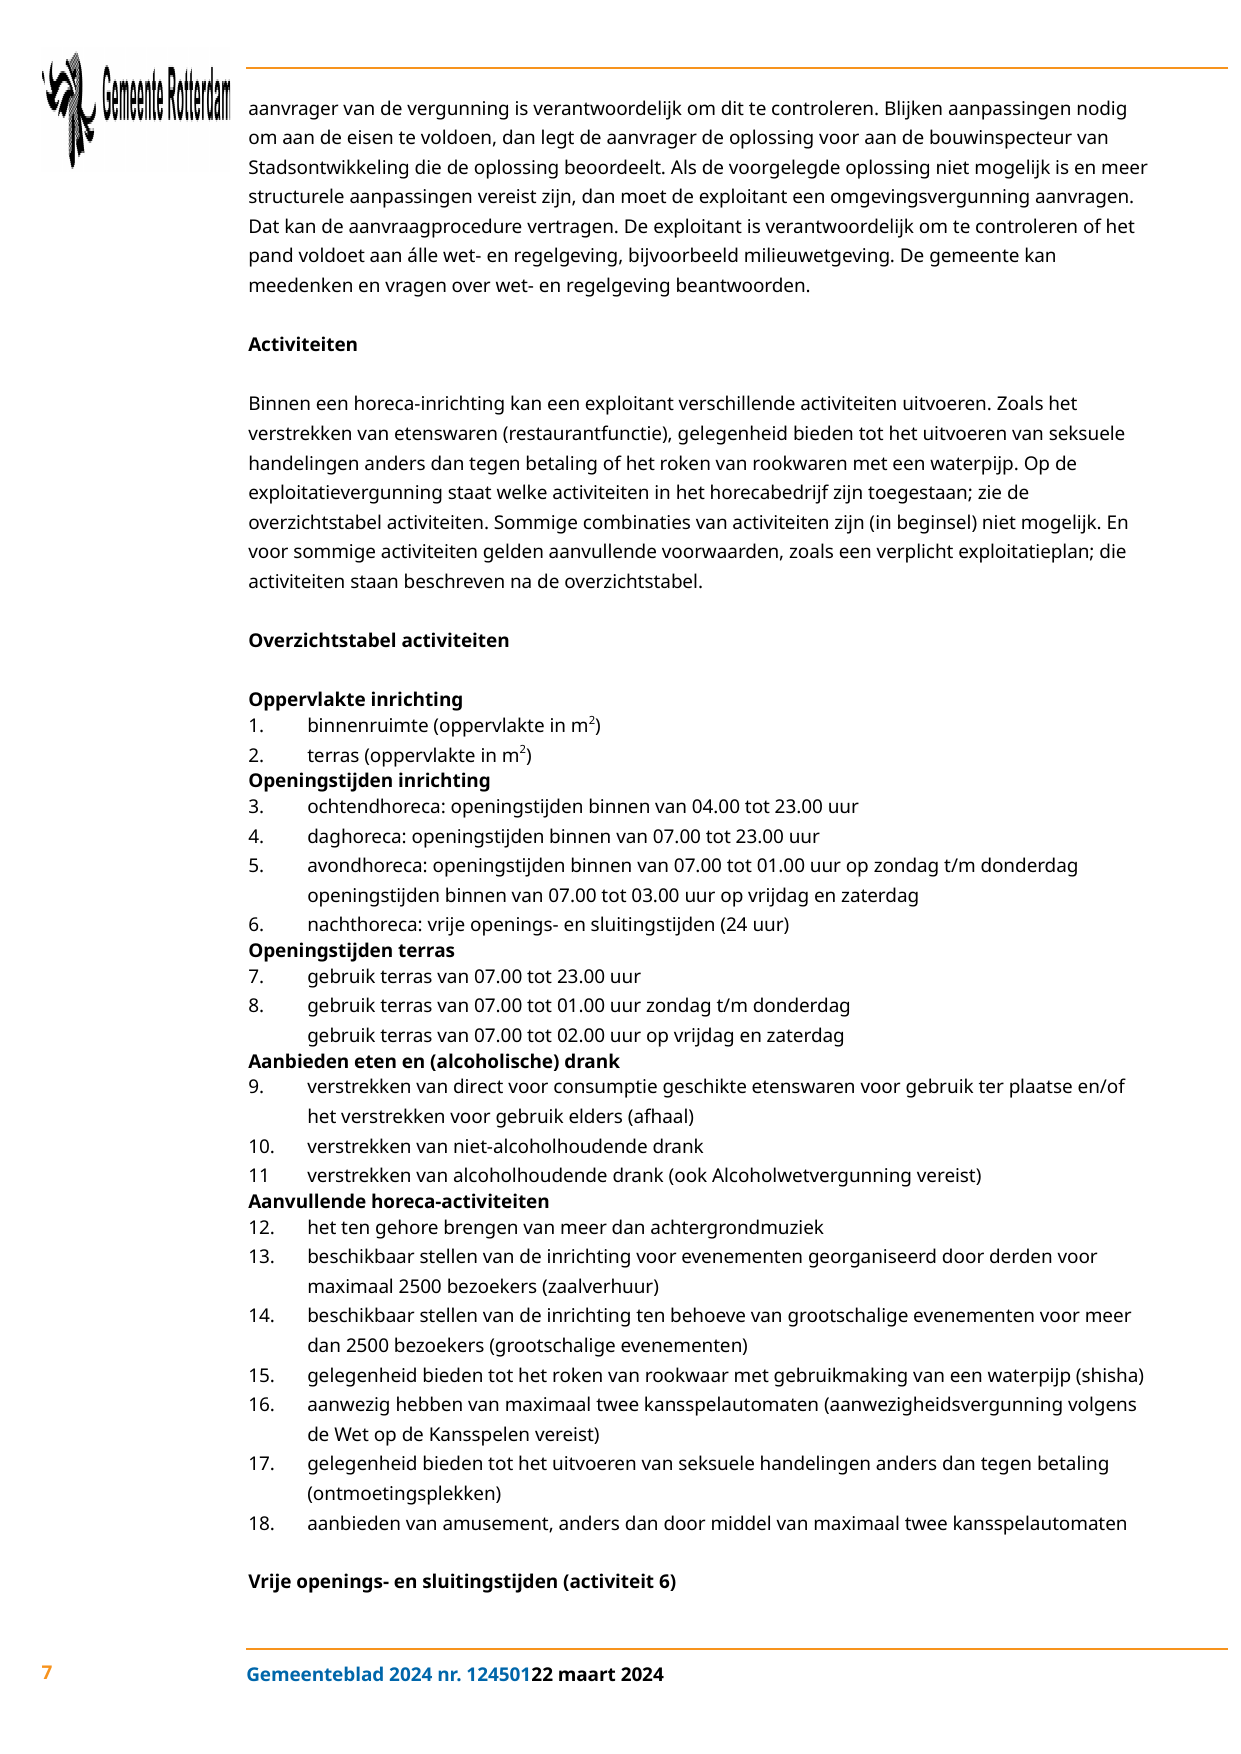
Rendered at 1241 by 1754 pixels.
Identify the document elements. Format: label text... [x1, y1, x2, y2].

table_cell ochtendhoreca: openingstijden binnen van 04.00 tot 23.00 uur daghoreca: openingstijden binnen van 07.00 tot 23.00 uur avondhoreca: openingstijden binnen van 07.00 tot 01.00 uur op zondag t/m donderdag openingstijden binnen van 07.00 tot 03.00 uur op vrijdag en zaterdag nachthoreca: vrije openings- en sluitingstijden (24 uur) [248, 793, 1152, 937]
table_cell Openingstijden inrichting [248, 768, 1152, 793]
table_header Oppervlakte inrichting [248, 687, 1152, 712]
table_cell Aanvullende horeca-activiteiten [248, 1188, 1152, 1214]
table_cell Aanbieden eten en (alcoholische) drank [248, 1048, 1152, 1074]
text Binnen een horeca-inrichting kan een exploitant verschillende activiteiten uitvoeren. Zoals het verstrekken van etenswaren (restaurantfunctie), gelegenheid bieden tot het uitvoeren van seksuele handelingen anders dan tegen betaling of het roken van rookwaren met een waterpijp. Op de exploitatievergunning staat welke activiteiten in het horecabedrijf zijn toegestaan; zie de overzichtstabel activiteiten. Sommige combinaties van activiteiten zijn (in beginsel) niet mogelijk. En voor sommige activiteiten gelden aanvullende voorwaarden, zoals een verplicht exploitatieplan; die activiteiten staan beschreven na de overzichtstabel. [248, 391, 1152, 594]
table_cell binnenruimte (oppervlakte in m2) terras (oppervlakte in m2) [248, 712, 1152, 768]
table_cell gebruik terras van 07.00 tot 23.00 uur gebruik terras van 07.00 tot 01.00 uur zondag t/m donderdag gebruik terras van 07.00 tot 02.00 uur op vrijdag en zaterdag [248, 963, 1152, 1048]
table_cell Openingstijden terras [248, 938, 1152, 963]
picture [41, 47, 231, 172]
text aanvrager van de vergunning is verantwoordelijk om dit te controleren. Blijken aanpassingen nodig om aan de eisen te voldoen, dan legt de aanvrager de oplossing voor aan de bouwinspecteur van Stadsontwikkeling die de oplossing beoordeelt. Als de voorgelegde oplossing niet mogelijk is en meer structurele aanpassingen vereist zijn, dan moet de exploitant een omgevingsvergunning aanvragen. Dat kan de aanvraagprocedure vertragen. De exploitant is verantwoordelijk om te controleren of het pand voldoet aan álle wet- en regelgeving, bijvoorbeeld milieuwetgeving. De gemeente kan meedenken en vragen over wet- en regelgeving beantwoorden. [248, 95, 1152, 298]
text Activiteiten [248, 331, 1152, 357]
text Overzichtstabel activiteiten [248, 627, 1152, 653]
table_cell verstrekken van direct voor consumptie geschikte etenswaren voor gebruik ter plaatse en/of het verstrekken voor gebruik elders (afhaal) verstrekken van niet-alcoholhoudende drank verstrekken van alcoholhoudende drank (ook Alcoholwetvergunning vereist) [248, 1074, 1152, 1188]
text Vrije openings- en sluitingstijden (activiteit 6) [248, 1568, 1152, 1594]
table_cell het ten gehore brengen van meer dan achtergrondmuziek beschikbaar stellen van de inrichting voor evenementen georganiseerd door derden voor maximaal 2500 bezoekers (zaalverhuur) beschikbaar stellen van de inrichting ten behoeve van grootschalige evenementen voor meer dan 2500 bezoekers (grootschalige evenementen) gelegenheid bieden tot het roken van rookwaar met gebruikmaking van een waterpijp (shisha) aanwezig hebben van maximaal twee kansspelautomaten (aanwezigheidsvergunning volgens de Wet op de Kansspelen vereist) gelegenheid bieden tot het uitvoeren van seksuele handelingen anders dan tegen betaling (ontmoetingsplekken) aanbieden van amusement, anders dan door middel van maximaal twee kansspelautomaten [248, 1214, 1152, 1536]
